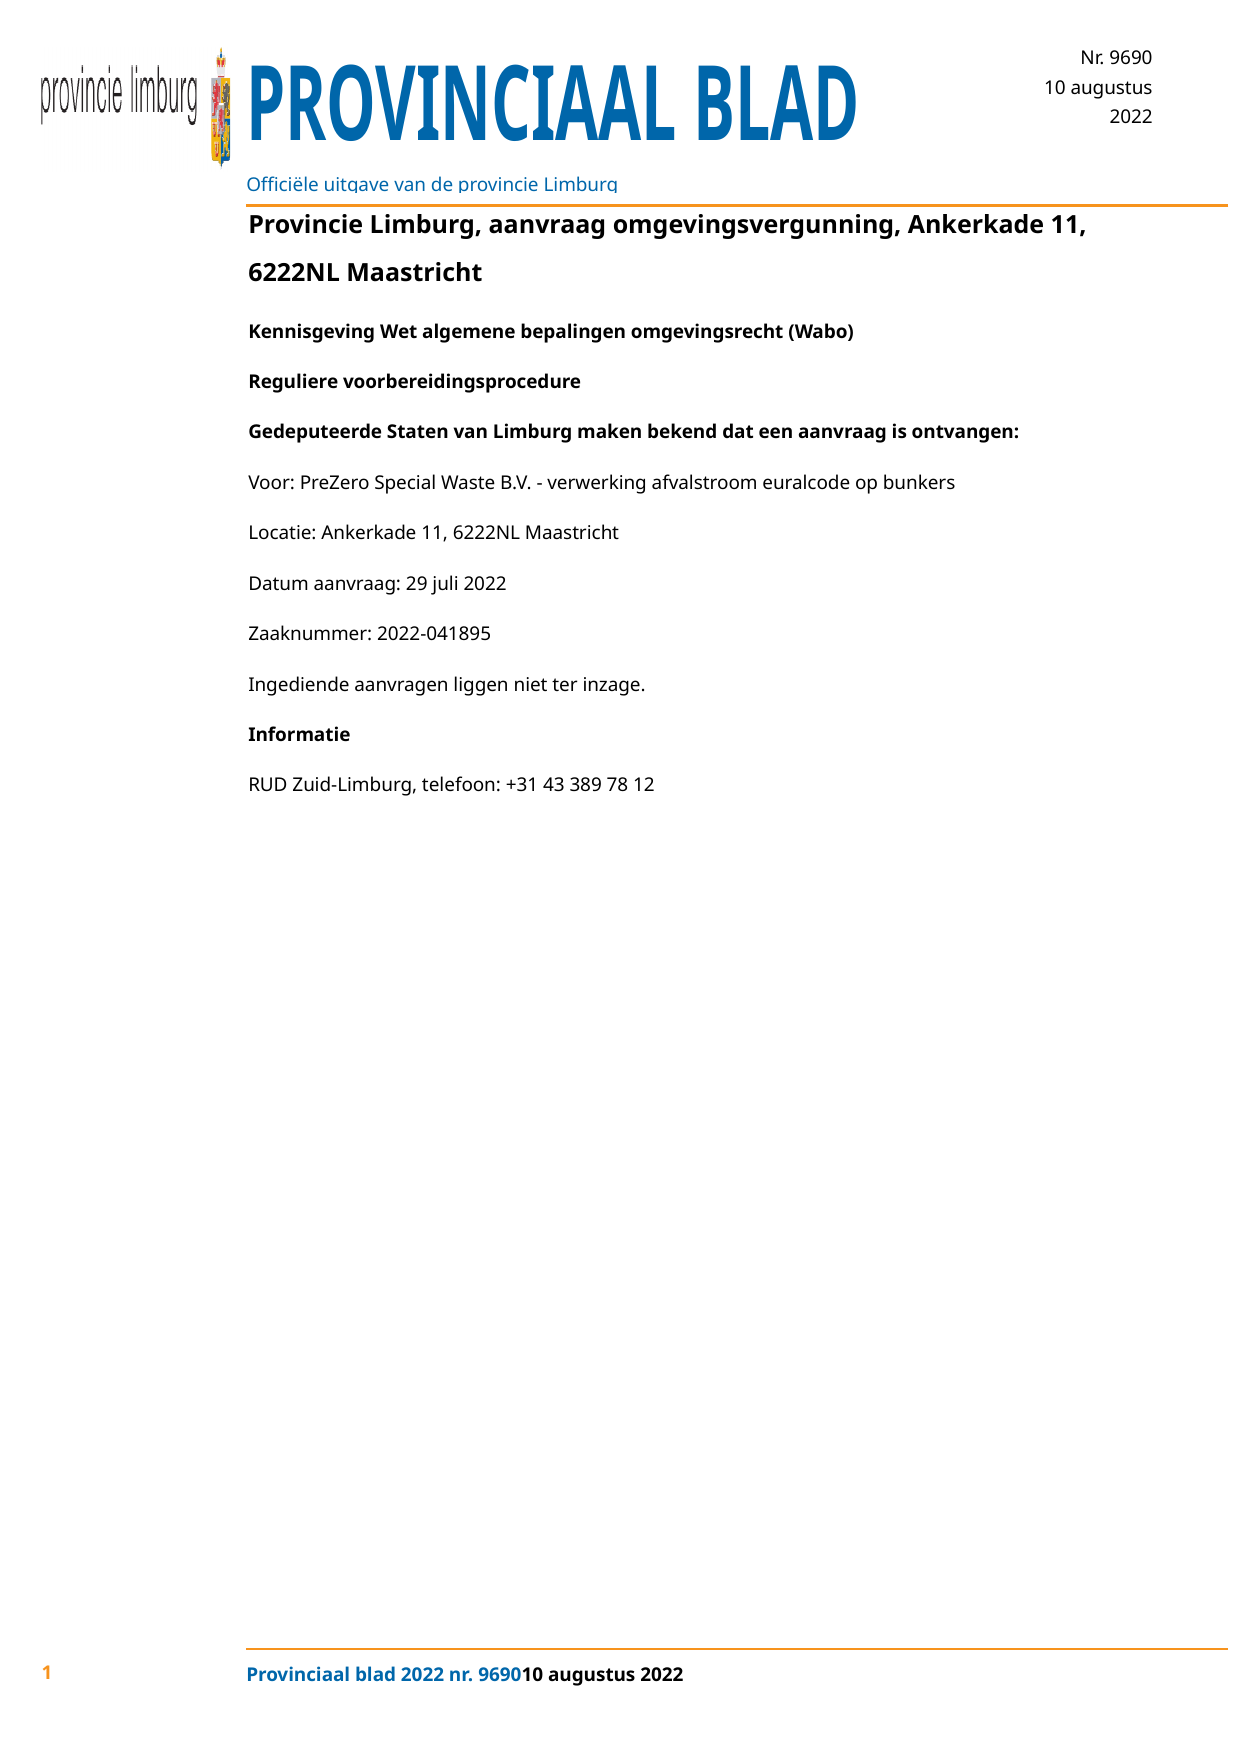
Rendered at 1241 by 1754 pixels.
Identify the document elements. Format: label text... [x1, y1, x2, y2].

text RUD Zuid-Limburg, telefoon: +31 43 389 78 12 [248, 772, 1152, 797]
text Reguliere voorbereidingsprocedure [248, 368, 1152, 394]
text Gedeputeerde Staten van Limburg maken bekend dat een aanvraag is ontvangen: [248, 419, 1152, 444]
picture [41, 47, 231, 172]
text Kennisgeving Wet algemene bepalingen omgevingsrecht (Wabo) [248, 318, 1152, 344]
text Informatie [248, 721, 1152, 747]
text Voor: PreZero Special Waste B.V. - verwerking afvalstroom euralcode op bunkers [248, 469, 1152, 495]
text Zaaknummer: 2022-041895 [248, 620, 1152, 646]
text Datum aanvraag: 29 juli 2022 [248, 570, 1152, 596]
text Locatie: Ankerkade 11, 6222NL Maastricht [248, 519, 1152, 545]
text Ingediende aanvragen liggen niet ter inzage. [248, 671, 1152, 697]
text Provincie Limburg, aanvraag omgevingsvergunning, Ankerkade 11, 6222NL Maastricht [248, 207, 1152, 288]
